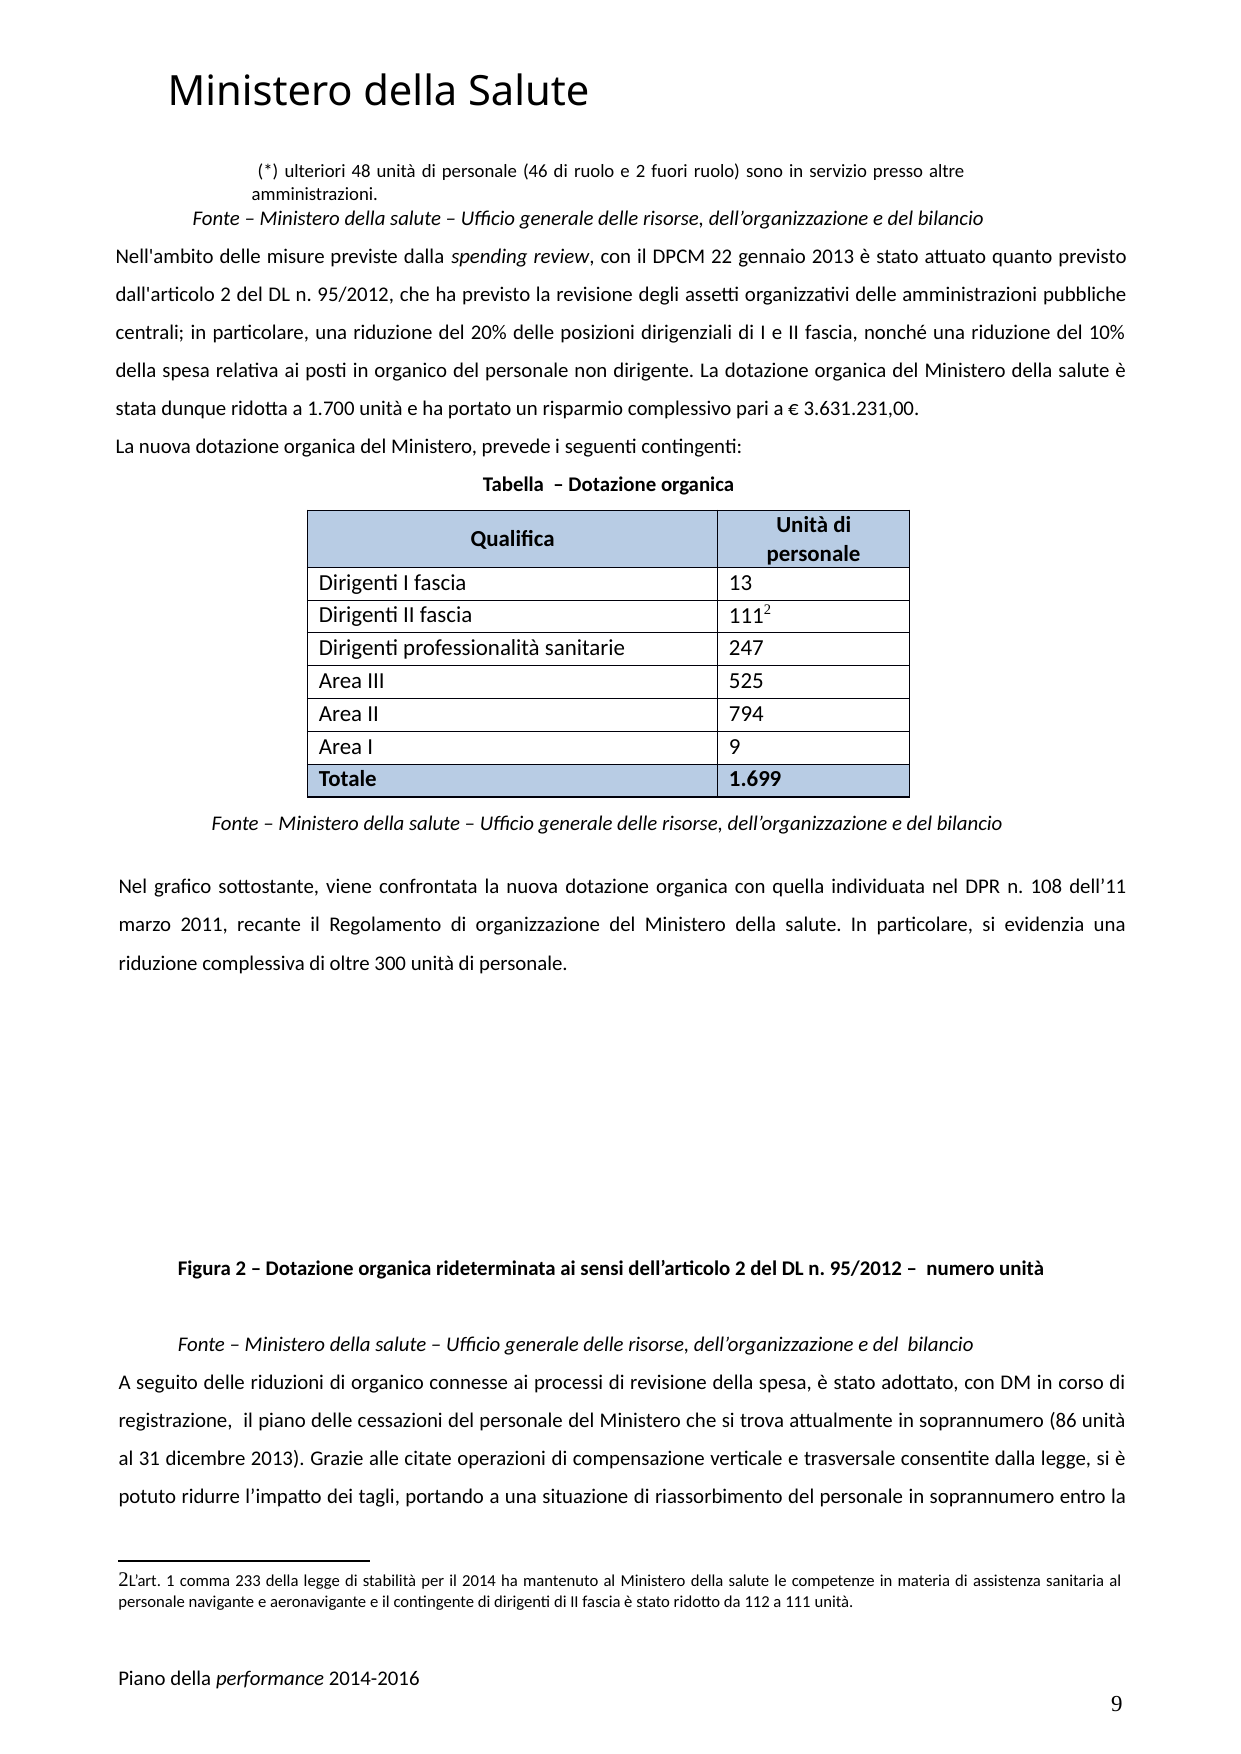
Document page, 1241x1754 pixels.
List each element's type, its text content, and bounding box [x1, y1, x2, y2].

table_header Qualifica [308, 511, 717, 567]
table_cell Area III [308, 666, 717, 698]
table_cell 1.699 [718, 765, 909, 796]
table_cell Dirigenti professionalità sanitarie [308, 633, 717, 665]
table_header [1139, 146, 1162, 1509]
table_cell Totale [308, 765, 717, 796]
table_cell Area I [308, 732, 717, 763]
table_cell 111 [718, 601, 909, 632]
table_header Identità Amministrazione in cifre In questa sezione vengono illustrati alcuni dati significativi in ordine al profilo dell’amministrazione, con particolare riguardo alle risorse umane, alle risorse finanziarie nonché alle sedi territoriali. Risorse umane Il numero di dipendenti in servizio presso il Ministero della salute al 1° gennaio 2014 è pari a 2.106 unità (in diminuzione di 20 unità rispetto al 1° gennaio 2013), di cui 210 unità con contratto a tempo determinato. Il 60% del personale è in servizio presso le 2 sedi centrali di Roma e il restante 40% presso le 103 sedi periferiche, dislocate presso i maggiori porti ed aeroporti nazionali. Figura 1 – Distribuzione del personale per sede al 1° gennaio 2014 con raffronto rispetto al 2013 Fonte – Ministero della salute – Ufficio generale delle risorse, dell’organizzazione e del bilancio Il numero di dipendenti di ruolo del Ministero della salute, ivi compresi i dipendenti a tempo determinato, sono complessivamente 1.925 unità, di cui 538 sono dirigenti (dirigenti di I fascia, dirigenti di II fascia e dirigenti delle professionalità sanitarie) e le restanti 1.387 appartengono al personale del comparto ministeri. L’età media del personale in servizio è pari a 50 anni, mentre, relativamente al titolo di studio, il personale in possesso di laurea è di 1.008 unità (580 donne e 428 uomini), pari al 46% del totale del personale in servizio. Tabella – Dipendenti di ruolo presenti al 1° gennaio 2014 Fonte – Ministero della salute – Ufficio generale delle risorse, dell’organizzazione e del bilancio Considerando la tipologia di rapporto di lavoro e la sede di servizio, il personale presente risulta così distribuito: Tabella – Unità di personale del Ministero della Salute per tipologia di rapporto di lavoro e sede (*) ulteriori 48 unità di personale (46 di ruolo e 2 fuori ruolo) sono in servizio presso altre amministrazioni. Fonte – Ministero della salute – Ufficio generale delle risorse, dell’organizzazione e del bilancio Nell'ambito delle misure previste dalla spending review, con il DPCM 22 gennaio 2013 è stato attuato quanto previsto dall'articolo 2 del DL n. 95/2012, che ha previsto la revisione degli assetti organizzativi delle amministrazioni pubbliche centrali; in particolare, una riduzione del 20% delle posizioni dirigenziali di I e II fascia, nonché una riduzione del 10% della spesa relativa ai posti in organico del personale non dirigente. La dotazione organica del Ministero della salute è stata dunque ridotta a 1.700 unità e ha portato un risparmio complessivo pari a € 3.631.231,00. La nuova dotazione organica del Ministero, prevede i seguenti contingenti: Tabella – Dotazione organica Fonte – Ministero della salute – Ufficio generale delle risorse, dell’organizzazione e del bilancio Nel grafico sottostante, viene confrontata la nuova dotazione organica con quella individuata nel DPR n. 108 dell’11 marzo 2011, recante il Regolamento di organizzazione del Ministero della salute. In particolare, si evidenzia una riduzione complessiva di oltre 300 unità di personale. Figura 2 – Dotazione organica rideterminata ai sensi dell’articolo 2 del DL n. 95/2012 – numero unità Fonte – Ministero della salute – Ufficio generale delle risorse, dell’organizzazione e del bilancio A seguito delle riduzioni di organico connesse ai processi di revisione della spesa, è stato adottato, con DM in corso di registrazione, il piano delle cessazioni del personale del Ministero che si trova attualmente in soprannumero (86 unità al 31 dicembre 2013). Grazie alle citate operazioni di compensazione verticale e trasversale consentite dalla legge, si è potuto ridurre l’impatto dei tagli, portando a una situazione di riassorbimento del personale in soprannumero entro la data prevista dalla legge (31 dicembre 2015), senza dover ricorrere a ipotesi di mobilità obbligatoria, con eventuale perdita del posto di lavoro. Risorse finanziarie Le risorse finanziarie previste nel Bilancio di previsione dello Stato per l’anno finanziario 2014 e nel Bilancio pluriennale per il triennio 2014 - 2016 ammontano complessivamente nel triennio a € 3.686.236.868, distribuiti nei 5 centri di responsabilità amministrativa in cui si articola il Ministero, come di seguito indicato: Tabella – Risorse finanziarie per Centro di responsabilità amministrativa del Ministero della salute Fonte – Bilancio di previsione dello Stato per l'anno 2014 e per il triennio 2014-2016 del Ministero della salute Di seguito è riportata la ripartizione delle risorse finanziarie dell’anno 2014 per macroaggregato (unità di voto): Figura 3 – Ripartizione delle risorse finanziarie anno 2014 per macroaggregato “unità di voto” Fonte – Bilancio di previsione dello Stato per l'anno 2014 e per il triennio 2014-2016 del Ministero della salute Per l’anno 2014, si fornisce per ciascun macroaggregato la descrizione delle finalità e il peso percentuale sul bilancio totale con il raffronto al 2013 e al 2012: “funzionamento” (stipendi, acquisto di beni e servizi ) 13,48% (↓ rispetto al 14,47% del 2013 e lo 15,74% nel 2012) “interventi” (trasferimenti correnti ad amministrazioni pubbliche, a famiglie e istituzioni sociali private, trasferimenti correnti all’estero) 85,47% (↑ rispetto allo 84,39% nel 2013 e all’82,70% nel 2012); “investimenti” (spese per acquisto di attrezzature e apparecchiature non informatiche) 0,04% (= rispetto allo 0,04% nel 2013 e ↓ rispetto al 0,05% nel 2012); “oneri comuni di parte corrente” (consumi intermedi, rassegnazioni dalle entrate, FUA, spese per provvedere a maggiori esigenze per spese regolate per legge) 1,01% (↓ rispetto allo 1,10% del 2013 e al 1,52% nel 2012). Occorre precisare che il macroaggregato “interventi” si riferisce in gran parte al trasferimento di fondi sia agli enti del Servizio sanitario nazionale sia al cittadino (risarcimenti, indennizzi, rimborsi). Nel paragrafo relativo all’analisi del contesto interno, verranno rappresentate informazioni di dettaglio sia delle risorse umane che finanziarie. Sedi del Ministero Il Ministero della salute è articolato su 2 sedi centrali, ubicate a Roma, e 103 sedi periferiche, dislocate presso i maggiori porti ed aeroporti nazionali. Per effetto del DL n. 95/2012 c.d. Spending review, l’amministrazione ha realizzato nel 2013 il trasferimento dell’Ufficio centrale di Bilancio (Ministero economia e finanze) dalla sede di Palazzo Italia in piazzale Marconi in Roma presso la sede ministeriale di Viale Ribotta e quello dei Carabinieri del NAS presso la sede demaniale in Viale dell’Aeronautica in Roma; tale trasferimento ha coinvolto 192 unità di personale, di cui 54 del Ministero economia e finanze e ha consentito il risparmio delle spese per il canone di locazione dei locali di Palazzo Italia, che nel 2012 è stato pari a € 1.455.199 per complessivi 6.055 metri quadri. Sedi centrali La prima delle due sedi di Roma è quella di Lungotevere Ripa, n. 1 e accoglie il Ministro, i Sottosegretari, gli Uffici di diretta collaborazione (Gabinetto, Segreteria particolare, Segreteria tecnica, Ufficio legislativo e Ufficio stampa) e l’Organismo indipendente di valutazione. Nella stessa sono presenti anche la redazione del Portale (http://www.salute.gov.it) e la struttura di valutazione e analisi dei sistemi sanitari regionali (SIVEAS). In questa sede, operano circa 210 dipendenti su una superficie di mq. 6.800 organizzata in uffici, sale riunioni, spazi comuni, servizi generali, magazzini, archivi e un auditorium da circa 99 posti. Figura 4 – Ministero della Salute sede di Lungotevere Ripa – Roma (Per i dettagli si riporta il link alla pagina sedi del portale del Ministero) Fonte – Sito Internet del Ministero della salute La seconda sede, sita in Viale Giorgio Ribotta, n. 5, ospita tutti gli uffici centrali dei Dipartimenti, delle Direzioni generali, il Consiglio superiore di sanità, l’Ufficio generale risorse, organizzazione e bilancio ove opera l’Ufficio relazioni con il pubblico e l’Ufficio centrale di bilancio (MEF) presso il Ministero della Salute. Figura 5 – Ministero della Salute sede di Viale Giorgio Ribotta - Roma (Per i dettagli si riporta il link alla pagina sedi del portale del Ministero) Fonte – Sito Internet del Ministero della salute Questa sede è stata inaugurata nel 2008 riunificando tutti gli uffici centrali dell’amministrazione, precedentemente dislocati su più sedi, e la sua moderna struttura consente di garantire, attraverso la “tracciabilità delle procedure informatizzate”, la trasparenza e la facilità di accesso a tutti - cittadini e utenti. La sede ha una superficie totale di mq 52.000, di cui circa 30.000 ad uso ufficio, organizzati in 633 stanze che ospitano circa 1.300 lavoratori, sale riunioni ai piani, spazi comuni, servizi generali, garage, archivi, biblioteca e un’area congressuale al piano terra dotata di un auditorium da 250 posti. Sedi periferiche Il Ministero, oltre che in uffici centrali, è articolato in uffici periferici: Uffici veterinari per gli adempimenti degli obblighi comunitari (UVAC), Posti di ispezione frontaliera (PIF), Uffici di sanità marittima, aerea e di frontiera (USMAF) e Servizi di assistenza sanitaria al personale navigante (SASN), prevalentemente dislocati presso i maggiori porti e aeroporti nazionali. Gli uffici periferici svolgono attività di controllo sanitario su merci, mezzi di trasporto e passeggeri e offrono servizi agli utenti, ciascuno in relazione alle proprie specifiche competenze. Si fornisce di seguito una rappresentazione geografica delle sedi per le quattro tipologie di ufficio completa dei link alle pagine del portale del Ministero dove è possibile reperire indirizzi, numeri di telefono e nominativo del responsabile di ciascuna struttura periferica. Nel corso del 2014 si dovrà procedere a un piano di razionalizzazione delle sedi periferiche del Ministero e dei NAS, tenendo conto che le competenze in materia di assistenza sanitaria del personale navigante saranno concentrate presso gli uffici di sanità marittima, aerea e di frontiera, con graduale unificazione delle strutture ambulatoriali, anche al fine del contenimento dei relativi costi di funzionamento. [78, 146, 1139, 1509]
table_cell 9 [718, 732, 909, 763]
table_cell Dirigenti II fascia [308, 601, 717, 632]
table_cell 247 [718, 633, 909, 665]
table_cell 794 [718, 699, 909, 731]
table_cell 525 [718, 666, 909, 698]
table_cell Dirigenti I fascia [308, 568, 717, 599]
table_cell Area II [308, 699, 717, 731]
table_cell 13 [718, 568, 909, 599]
table_header Unità di personale [718, 511, 909, 567]
